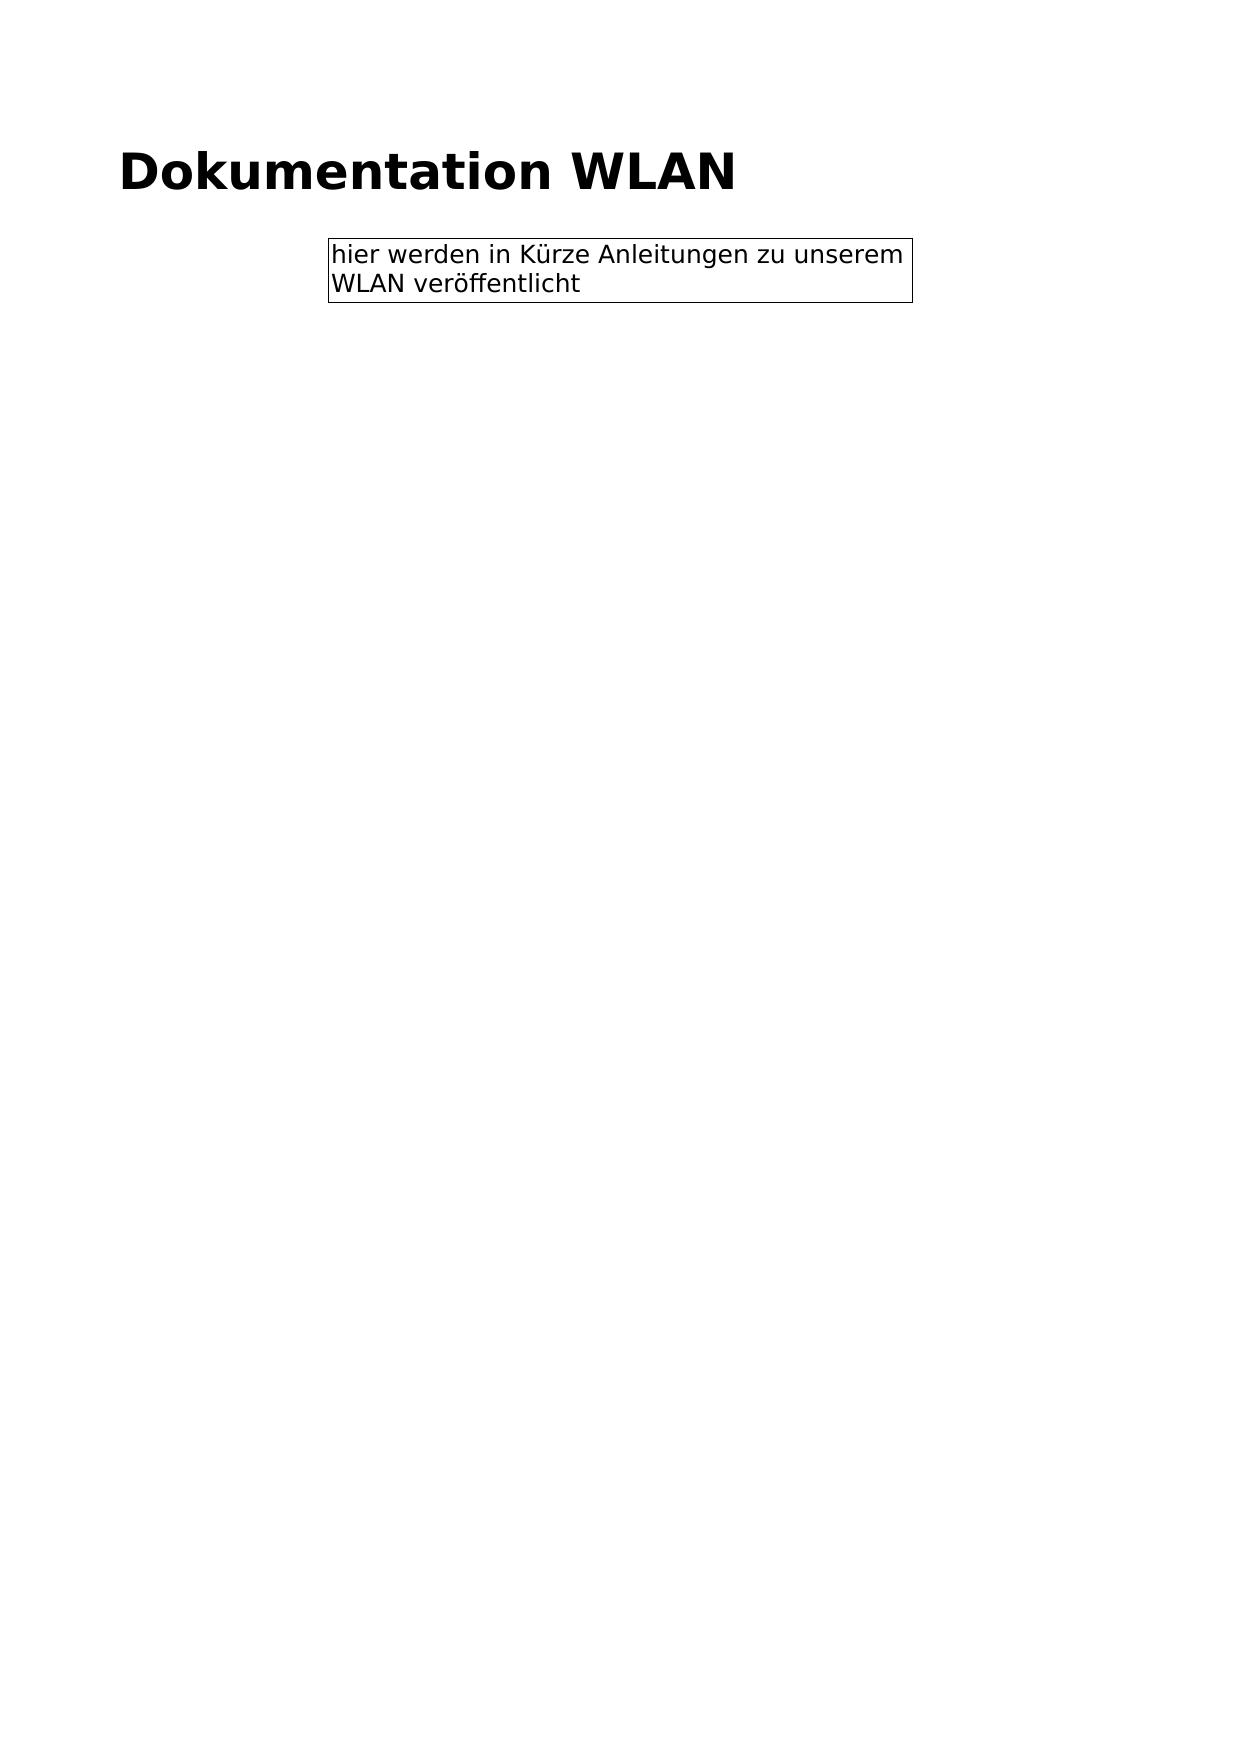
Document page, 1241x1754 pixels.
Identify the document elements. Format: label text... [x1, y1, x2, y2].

table_header hier werden in Kürze Anleitungen zu unserem WLAN veröffentlicht [329, 239, 912, 302]
subtitle Dokumentation WLAN [118, 143, 1122, 201]
